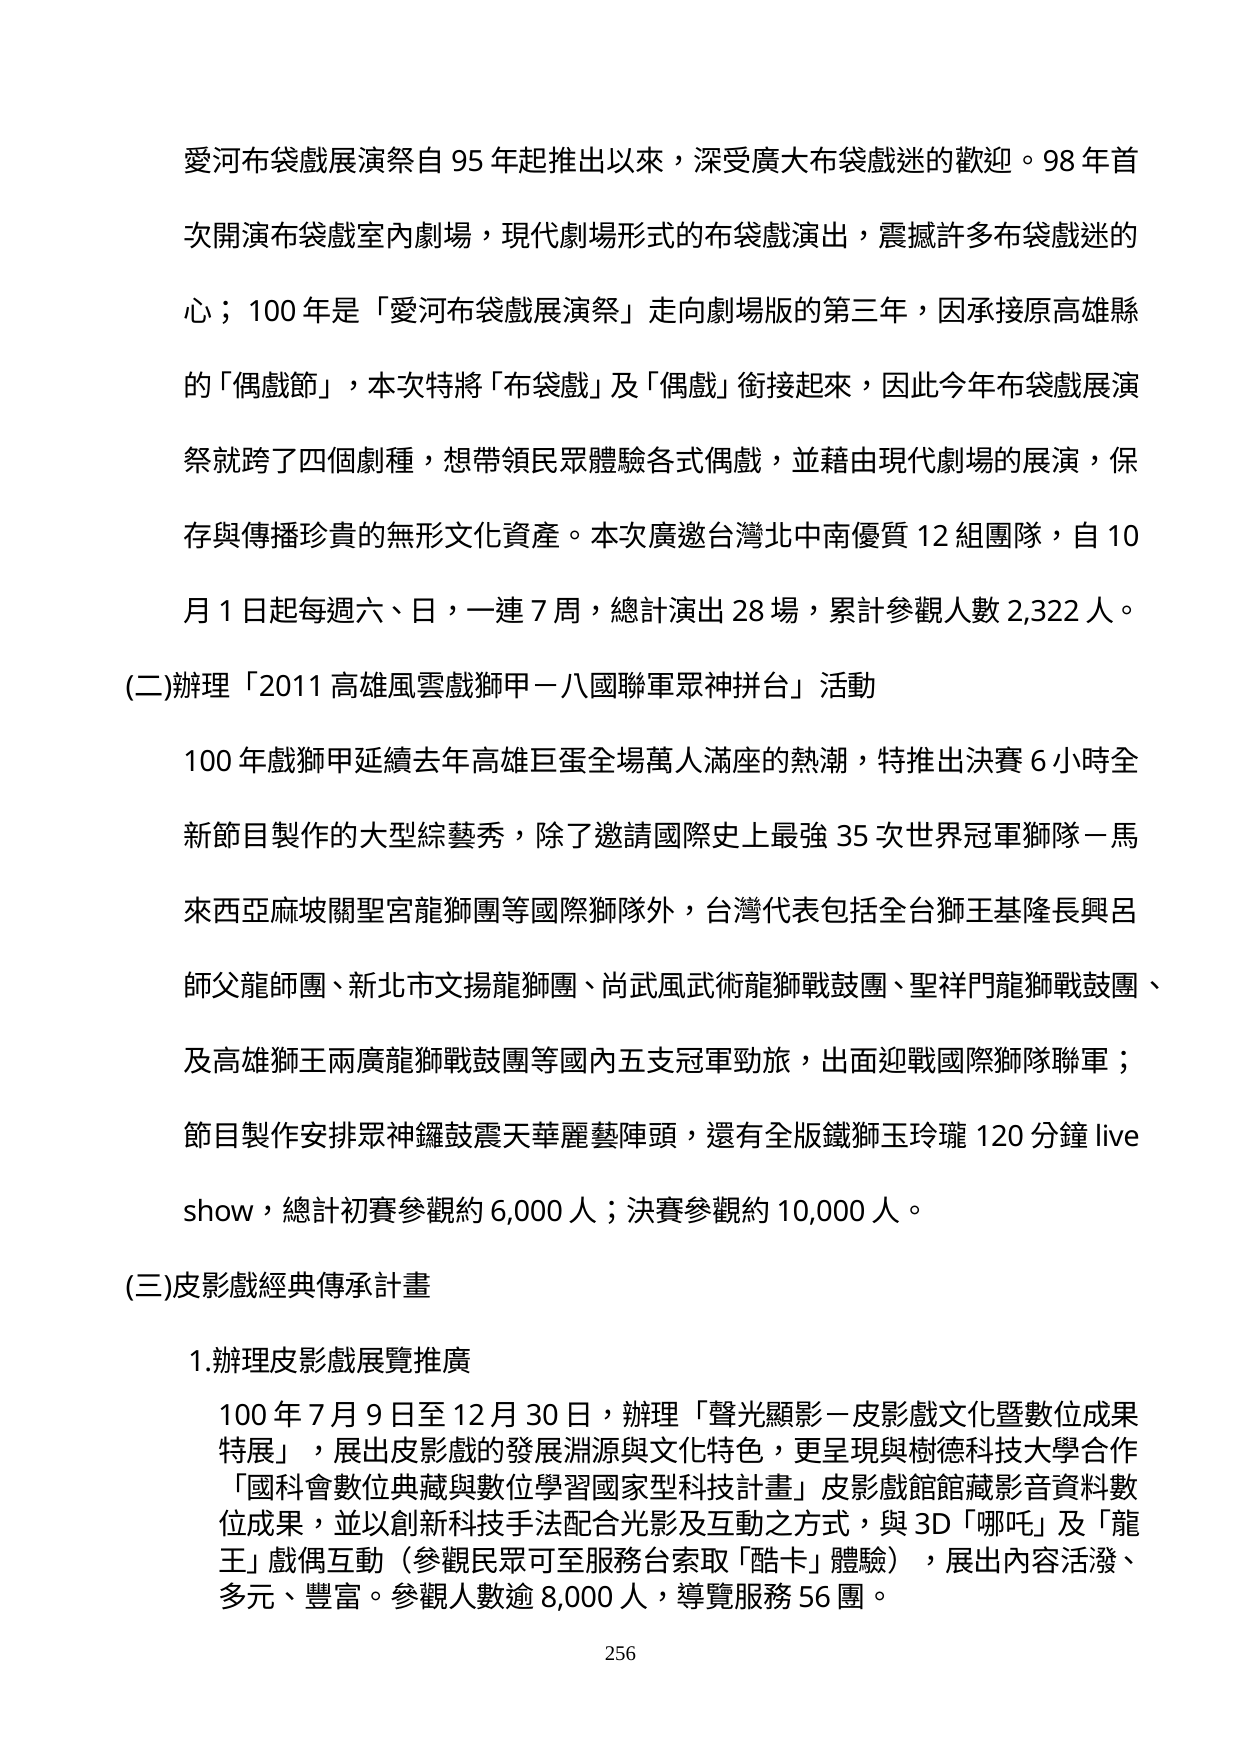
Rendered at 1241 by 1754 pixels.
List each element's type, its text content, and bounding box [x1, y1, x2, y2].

text (二)辦理「2011高雄風雲戲獅甲－八國聯軍眾神拼台」活動 [125, 646, 1140, 721]
text (三)皮影戲經典傳承計畫 [125, 1246, 1140, 1321]
text 愛河布袋戲展演祭自95年起推出以來，深受廣大布袋戲迷的歡迎。98年首次開演布袋戲室內劇場，現代劇場形式的布袋戲演出，震撼許多布袋戲迷的心； 100年是「愛河布袋戲展演祭」走向劇場版的第三年，因承接原高雄縣的「偶戲節」，本次特將「布袋戲」及「偶戲」銜接起來，因此今年布袋戲展演祭就跨了四個劇種，想帶領民眾體驗各式偶戲，並藉由現代劇場的展演，保存與傳播珍貴的無形文化資產。本次廣邀台灣北中南優質12組團隊，自10月1日起每週六、日，一連7周，總計演出28場，累計參觀人數2,322人。 [183, 121, 1140, 646]
text 100年7月9日至12月30日，辦理「聲光顯影－皮影戲文化暨數位成果特展」，展出皮影戲的發展淵源與文化特色，更呈現與樹德科技大學合作「國科會數位典藏與數位學習國家型科技計畫」皮影戲館館藏影音資料數位成果，並以創新科技手法配合光影及互動之方式，與3D「哪吒」及「龍王」戲偶互動（參觀民眾可至服務台索取「酷卡」體驗），展出內容活潑、多元、豐富。參觀人數逾8,000人，導覽服務56團。 [218, 1396, 1140, 1615]
text 1.辦理皮影戲展覽推廣 [188, 1321, 1140, 1396]
text 100年戲獅甲延續去年高雄巨蛋全場萬人滿座的熱潮，特推出決賽6小時全新節目製作的大型綜藝秀，除了邀請國際史上最強35次世界冠軍獅隊－馬來西亞麻坡關聖宮龍獅團等國際獅隊外，台灣代表包括全台獅王基隆長興呂師父龍師團、新北市文揚龍獅團、尚武風武術龍獅戰鼓團、聖祥門龍獅戰鼓團、及高雄獅王兩廣龍獅戰鼓團等國內五支冠軍勁旅，出面迎戰國際獅隊聯軍；節目製作安排眾神鑼鼓震天華麗藝陣頭，還有全版鐵獅玉玲瓏120分鐘live show，總計初賽參觀約6,000人；決賽參觀約10,000人。 [183, 721, 1140, 1246]
